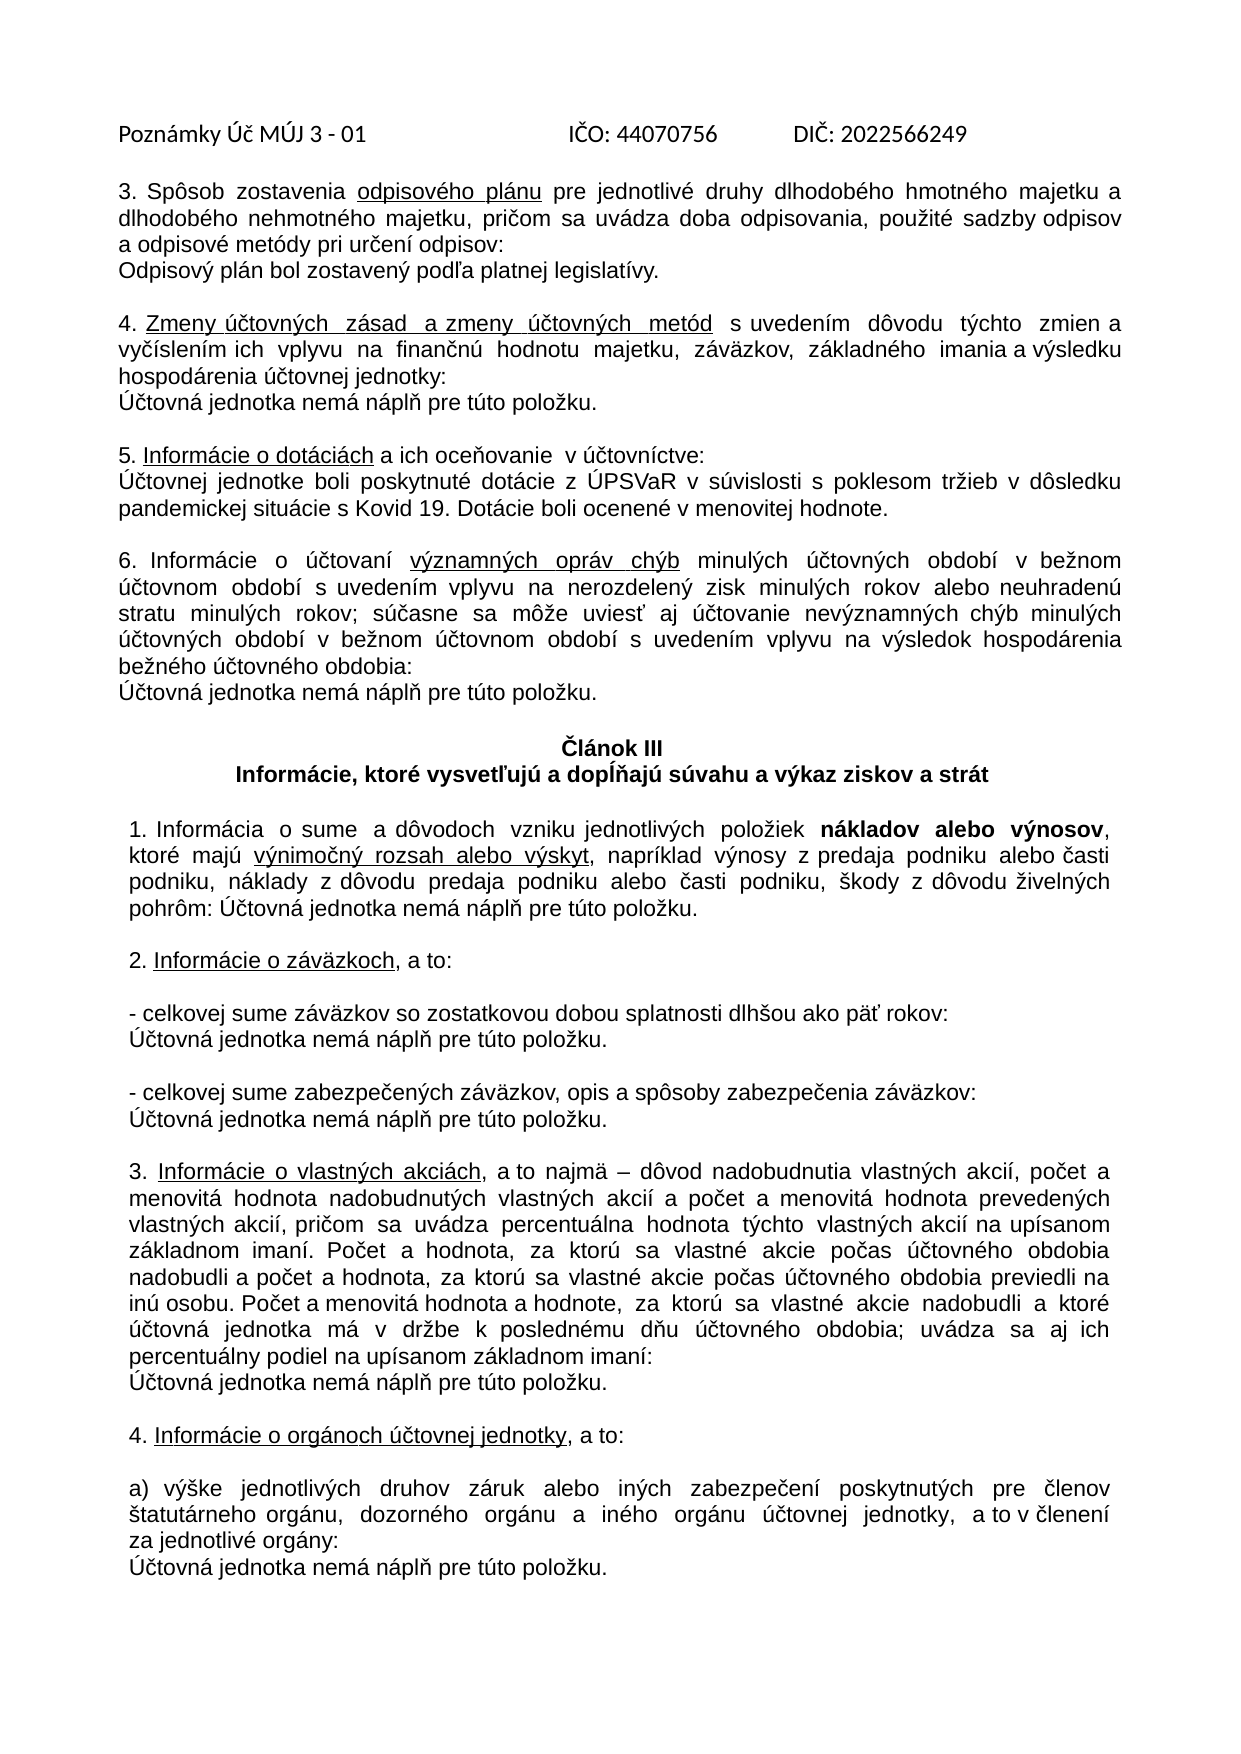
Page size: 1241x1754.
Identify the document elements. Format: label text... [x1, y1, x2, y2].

text Článok III [118, 735, 1106, 761]
text Účtovná jednotka nemá náplň pre túto položku. [129, 1553, 1110, 1580]
text - celkovej sume zabezpečených záväzkov, opis a spôsoby zabezpečenia záväzkov: [129, 1079, 1110, 1106]
text Účtovná jednotka nemá náplň pre túto položku. [129, 1106, 1110, 1132]
text Odpisový plán bol zostavený podľa platnej legislatívy. [118, 257, 1122, 284]
text Účtovná jednotka nemá náplň pre túto položku. [118, 679, 1122, 705]
text 3. Informácie o vlastných akciách, a to najmä – dôvod nadobudnutia vlastných akcií, počet a menovitá hodnota nadobudnutých vlastných akcií a počet a menovitá hodnota prevedených vlastných akcií, pričom sa uvádza percentuálna hodnota týchto vlastných akcií na upísanom základnom imaní. Počet a hodnota, za ktorú sa vlastné akcie počas účtovného obdobia nadobudli a počet a hodnota, za ktorú sa vlastné akcie počas účtovného obdobia previedli na inú osobu. Počet a menovitá hodnota a hodnote, za ktorú sa vlastné akcie nadobudli a ktoré účtovná jednotka má v držbe k poslednému dňu účtovného obdobia; uvádza sa aj ich percentuálny podiel na upísanom základnom imaní: [129, 1158, 1110, 1369]
text 6. Informácie o účtovaní významných opráv chýb minulých účtovných období v bežnom účtovnom období s uvedením vplyvu na nerozdelený zisk minulých rokov alebo neuhradenú stratu minulých rokov; súčasne sa môže uviesť aj účtovanie nevýznamných chýb minulých účtovných období v bežnom účtovnom období s uvedením vplyvu na výsledok hospodárenia bežného účtovného obdobia: [118, 547, 1122, 679]
text - celkovej sume záväzkov so zostatkovou dobou splatnosti dlhšou ako päť rokov: [129, 1000, 1110, 1026]
text Účtovnej jednotke boli poskytnuté dotácie z ÚPSVaR v súvislosti s poklesom tržieb v dôsledku pandemickej situácie s Kovid 19. Dotácie boli ocenené v menovitej hodnote. [118, 468, 1122, 521]
text 3. Spôsob zostavenia odpisového plánu pre jednotlivé druhy dlhodobého hmotného majetku a dlhodobého nehmotného majetku, pričom sa uvádza doba odpisovania, použité sadzby odpisov a odpisové metódy pri určení odpisov: [118, 178, 1122, 257]
text Účtovná jednotka nemá náplň pre túto položku. [129, 1369, 1110, 1395]
text a) výške jednotlivých druhov záruk alebo iných zabezpečení poskytnutých pre členov štatutárneho orgánu, dozorného orgánu a iného orgánu účtovnej jednotky, a to v členení za jednotlivé orgány: [129, 1474, 1110, 1553]
text 5. Informácie o dotáciách a ich oceňovanie v účtovníctve: [118, 442, 1122, 468]
text Informácie, ktoré vysvetľujú a dopĺňajú súvahu a výkaz ziskov a strát [118, 761, 1106, 787]
text 4. Zmeny účtovných zásad a zmeny účtovných metód s uvedením dôvodu týchto zmien a vyčíslením ich vplyvu na finančnú hodnotu majetku, záväzkov, základného imania a výsledku hospodárenia účtovnej jednotky: [118, 310, 1122, 389]
text 1. Informácia o sume a dôvodoch vzniku jednotlivých položiek nákladov alebo výnosov, ktoré majú výnimočný rozsah alebo výskyt, napríklad výnosy z predaja podniku alebo časti podniku, náklady z dôvodu predaja podniku alebo časti podniku, škody z dôvodu živelných pohrôm: Účtovná jednotka nemá náplň pre túto položku. [129, 816, 1110, 921]
text 4. Informácie o orgánoch účtovnej jednotky, a to: [129, 1422, 1110, 1448]
text Účtovná jednotka nemá náplň pre túto položku. [118, 389, 1122, 416]
text 2. Informácie o záväzkoch, a to: [129, 947, 1110, 974]
text Účtovná jednotka nemá náplň pre túto položku. [129, 1026, 1110, 1053]
